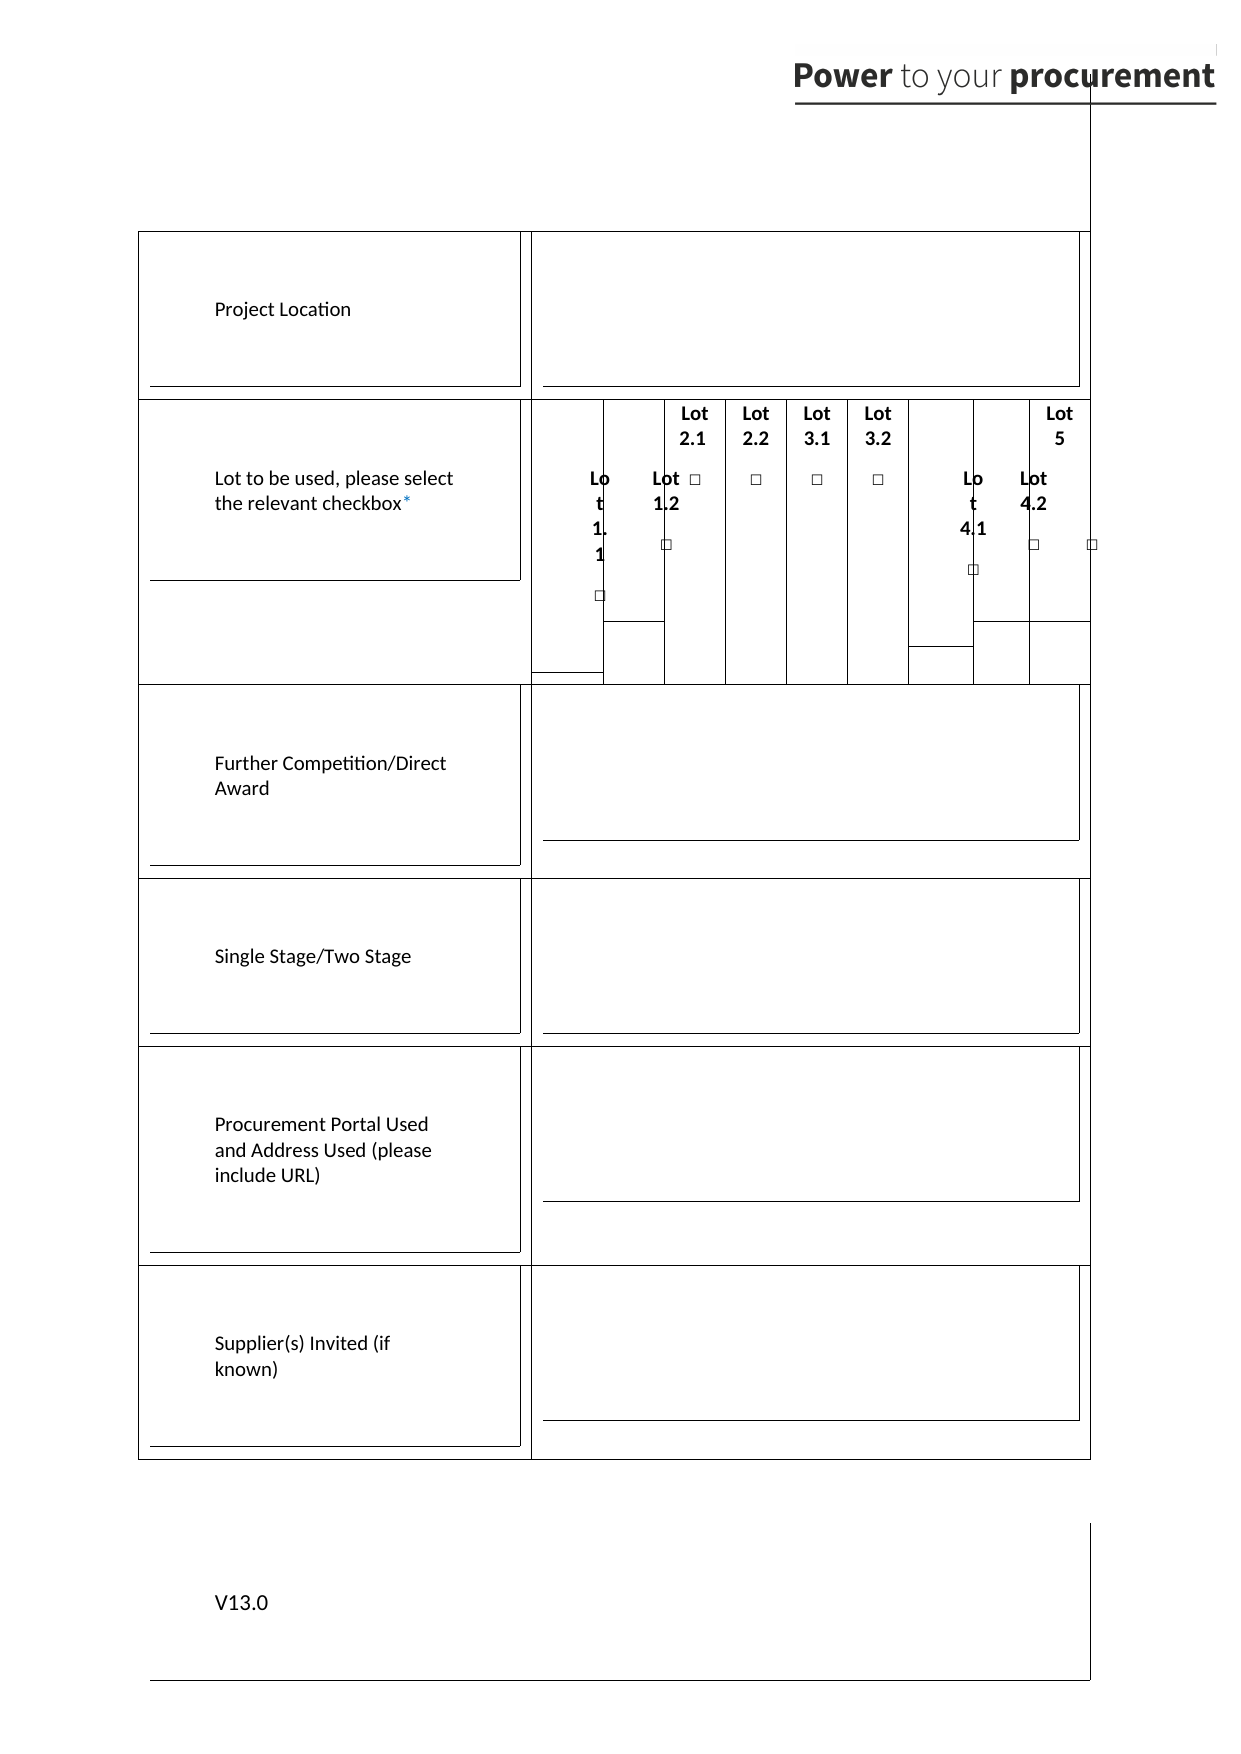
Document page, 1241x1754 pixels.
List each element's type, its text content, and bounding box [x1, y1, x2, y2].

table_cell Lot 4.2 ☐ [974, 400, 1029, 621]
table_cell Lot 5 ☐ [1030, 622, 1090, 684]
table_cell Lot 1.1 ☐ [532, 400, 603, 672]
table_cell Lot 4.1 ☐ [909, 647, 973, 684]
table_cell Lot 3.2 ☐ [848, 400, 908, 684]
table_cell [532, 232, 1090, 399]
table_cell Lot 4.1 ☐ [909, 400, 973, 646]
table_cell Lot 1.1 ☐ [532, 673, 603, 684]
table_cell Project Location [139, 232, 531, 399]
table_cell Supplier(s) Invited (if known) [139, 1266, 531, 1458]
table_cell Lot to be used, please select the relevant checkbox* [139, 400, 531, 684]
table_cell Procurement Portal Used and Address Used (please include URL) [139, 1047, 531, 1265]
table_cell [532, 1047, 1090, 1265]
table_cell Lot 4.2 ☐ [974, 622, 1029, 684]
table_cell [532, 685, 1090, 878]
table_cell Lot 1.2 ☐ [604, 400, 664, 621]
table_cell Lot 2.2 ☐ [726, 400, 786, 684]
table_cell Lot 3.1 ☐ [787, 400, 847, 684]
table_cell Lot 5 ☐ [1030, 400, 1090, 621]
table_cell Lot 2.1 ☐ [665, 400, 725, 684]
table_cell Lot 1.2 ☐ [604, 622, 664, 684]
table_cell Single Stage/Two Stage [139, 879, 531, 1046]
table_cell [532, 879, 1090, 1046]
table_cell [532, 1266, 1090, 1458]
table_cell Further Competition/Direct Award [139, 685, 531, 878]
